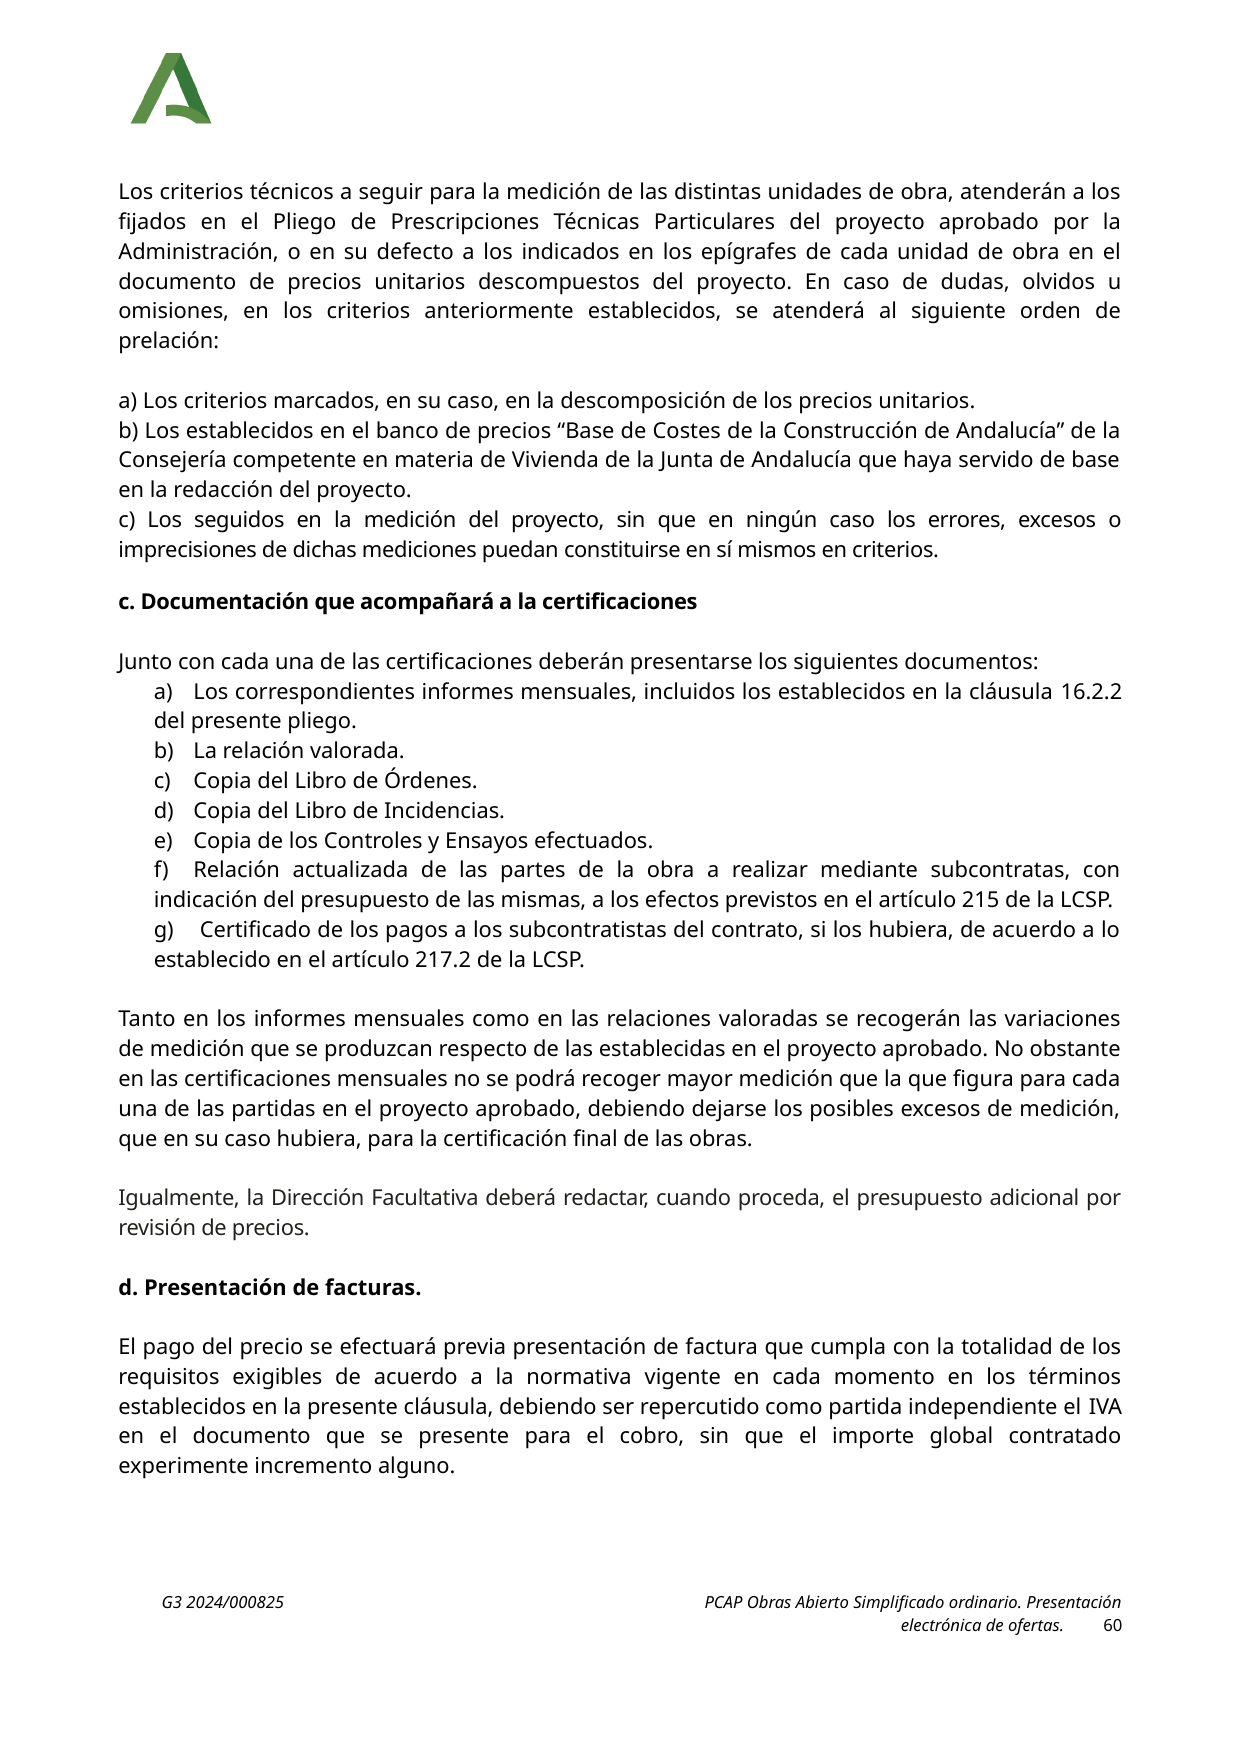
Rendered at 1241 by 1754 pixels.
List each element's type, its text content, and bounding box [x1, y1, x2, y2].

text c. Documentación que acompañará a la certificaciones [118, 586, 1122, 616]
list b) Los establecidos en el banco de precios “Base de Costes de la Construcción de Andalucía” de la Consejería competente en materia de Vivienda de la Junta de Andalucía que haya servido de base en la redacción del proyecto. [118, 415, 1122, 504]
list Los correspondientes informes mensuales, incluidos los establecidos en la cláusula 16.2.2 del presente pliego. [153, 676, 1122, 735]
text Tanto en los informes mensuales como en las relaciones valoradas se recogerán las variaciones de medición que se produzcan respecto de las establecidas en el proyecto aprobado. No obstante en las certificaciones mensuales no se podrá recoger mayor medición que la que figura para cada una de las partidas en el proyecto aprobado, debiendo dejarse los posibles excesos de medición, que en su caso hubiera, para la certificación final de las obras. [118, 1003, 1122, 1152]
list Copia del Libro de Órdenes. [153, 765, 1122, 795]
list Copia de los Controles y Ensayos efectuados. [153, 825, 1122, 854]
list Certificado de los pagos a los subcontratistas del contrato, si los hubiera, de acuerdo a lo establecido en el artículo 217.2 de la LCSP. [153, 914, 1122, 974]
list Relación actualizada de las partes de la obra a realizar mediante subcontratas, con indicación del presupuesto de las mismas, a los efectos previstos en el artículo 215 de la LCSP. [153, 854, 1122, 914]
list La relación valorada. [153, 735, 1122, 765]
text Los criterios técnicos a seguir para la medición de las distintas unidades de obra, atenderán a los fijados en el Pliego de Prescripciones Técnicas Particulares del proyecto aprobado por la Administración, o en su defecto a los indicados en los epígrafes de cada unidad de obra en el documento de precios unitarios descompuestos del proyecto. En caso de dudas, olvidos u omisiones, en los criterios anteriormente establecidos, se atenderá al siguiente orden de prelación: [118, 176, 1122, 355]
text El pago del precio se efectuará previa presentación de factura que cumpla con la totalidad de los requisitos exigibles de acuerdo a la normativa vigente en cada momento en los términos establecidos en la presente cláusula, debiendo ser repercutido como partida independiente el IVA en el documento que se presente para el cobro, sin que el importe global contratado experimente incremento alguno. [118, 1331, 1122, 1480]
text Igualmente, la Dirección Facultativa deberá redactar, cuando proceda, el presupuesto adicional por revisión de precios. [118, 1182, 1122, 1242]
list Copia del Libro de Incidencias. [153, 795, 1122, 825]
picture [127, 48, 216, 128]
text d. Presentación de facturas. [118, 1272, 1122, 1301]
list c) Los seguidos en la medición del proyecto, sin que en ningún caso los errores, excesos o imprecisiones de dichas mediciones puedan constituirse en sí mismos en criterios. [118, 504, 1122, 564]
text Junto con cada una de las certificaciones deberán presentarse los siguientes documentos: [118, 646, 1122, 676]
list a) Los criterios marcados, en su caso, en la descomposición de los precios unitarios. [118, 385, 1122, 415]
